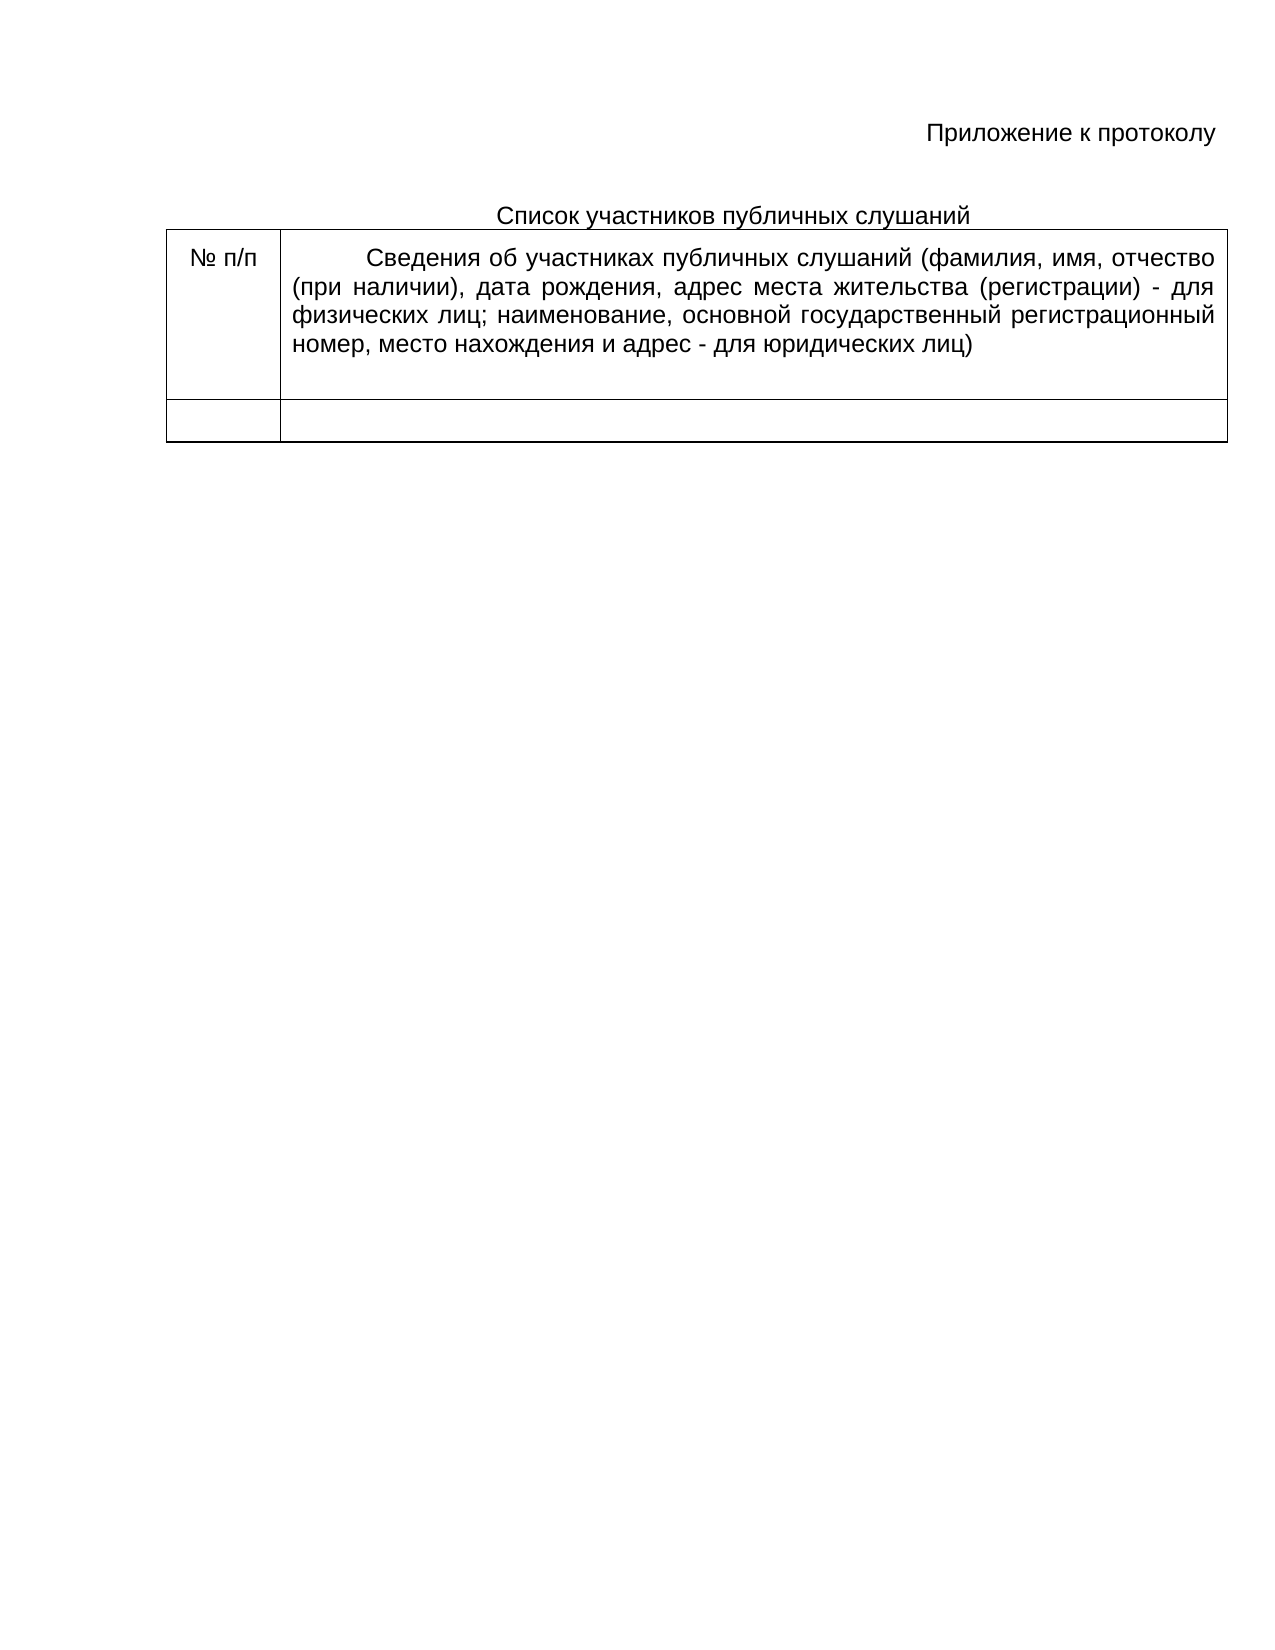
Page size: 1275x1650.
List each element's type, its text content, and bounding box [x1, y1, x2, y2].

table_header № п/п [167, 230, 280, 399]
table_cell [167, 400, 280, 441]
table_header Сведения об участниках публичных слушаний (фамилия, имя, отчество (при наличии), дата рождения, адрес места жительства (регистрации) - для физических лиц; наименование, основной государственный регистрационный номер, место нахождения и адрес - для юридических лиц) [281, 230, 1227, 399]
text Приложение к протоколу [177, 118, 1216, 147]
table_cell [281, 400, 1227, 441]
text Список участников публичных слушаний [177, 201, 1216, 229]
